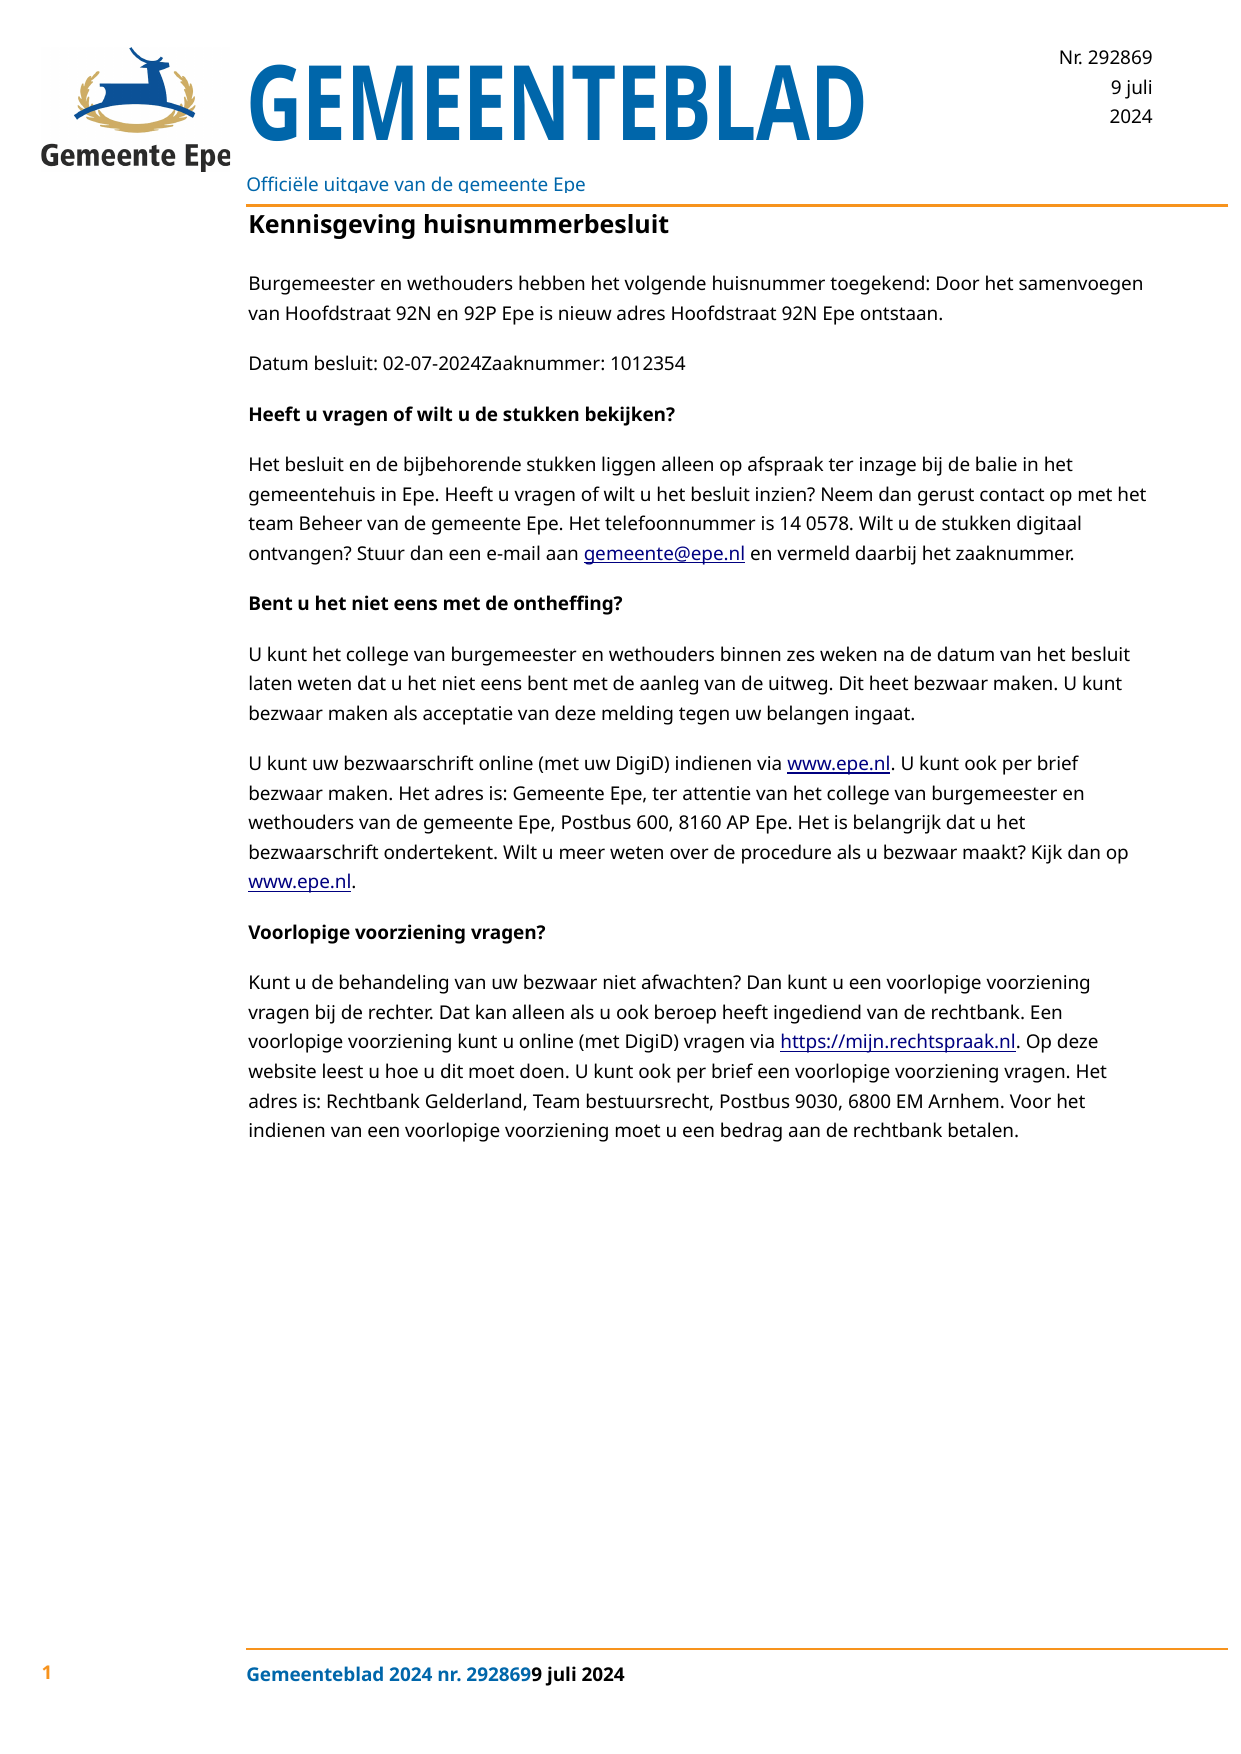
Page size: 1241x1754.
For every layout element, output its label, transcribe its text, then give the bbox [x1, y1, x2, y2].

text Het besluit en de bijbehorende stukken liggen alleen op afspraak ter inzage bij de balie in het gemeentehuis in Epe. Heeft u vragen of wilt u het besluit inzien? Neem dan gerust contact op met het team Beheer van de gemeente Epe. Het telefoonnummer is 14 0578. Wilt u de stukken digitaal ontvangen? Stuur dan een e-mail aan gemeente@epe.nl en vermeld daarbij het zaaknummer. [248, 451, 1152, 566]
text Burgemeester en wethouders hebben het volgende huisnummer toegekend: Door het samenvoegen van Hoofdstraat 92N en 92P Epe is nieuw adres Hoofdstraat 92N Epe ontstaan. [248, 270, 1152, 326]
text Kunt u de behandeling van uw bezwaar niet afwachten? Dan kunt u een voorlopige voorziening vragen bij de rechter. Dat kan alleen als u ook beroep heeft ingediend van de rechtbank. Een voorlopige voorziening kunt u online (met DigiD) vragen via https://mijn.rechtspraak.nl. Op deze website leest u hoe u dit moet doen. U kunt ook per brief een voorlopige voorziening vragen. Het adres is: Rechtbank Gelderland, Team bestuursrecht, Postbus 9030, 6800 EM Arnhem. Voor het indienen van een voorlopige voorziening moet u een bedrag aan de rechtbank betalen. [248, 969, 1152, 1143]
picture [41, 47, 231, 172]
text Kennisgeving huisnummerbesluit [248, 207, 1152, 241]
text U kunt het college van burgemeester en wethouders binnen zes weken na de datum van het besluit laten weten dat u het niet eens bent met de aanleg van de uitweg. Dit heet bezwaar maken. U kunt bezwaar maken als acceptatie van deze melding tegen uw belangen ingaat. [248, 641, 1152, 726]
text Bent u het niet eens met de ontheffing? [248, 590, 1152, 616]
text Datum besluit: 02-07-2024Zaaknummer: 1012354 [248, 350, 1152, 376]
text Voorlopige voorziening vragen? [248, 919, 1152, 945]
text U kunt uw bezwaarschrift online (met uw DigiD) indienen via www.epe.nl. U kunt ook per brief bezwaar maken. Het adres is: Gemeente Epe, ter attentie van het college van burgemeester en wethouders van de gemeente Epe, Postbus 600, 8160 AP Epe. Het is belangrijk dat u het bezwaarschrift ondertekent. Wilt u meer weten over de procedure als u bezwaar maakt? Kijk dan op www.epe.nl. [248, 750, 1152, 894]
text Heeft u vragen of wilt u de stukken bekijken? [248, 401, 1152, 426]
